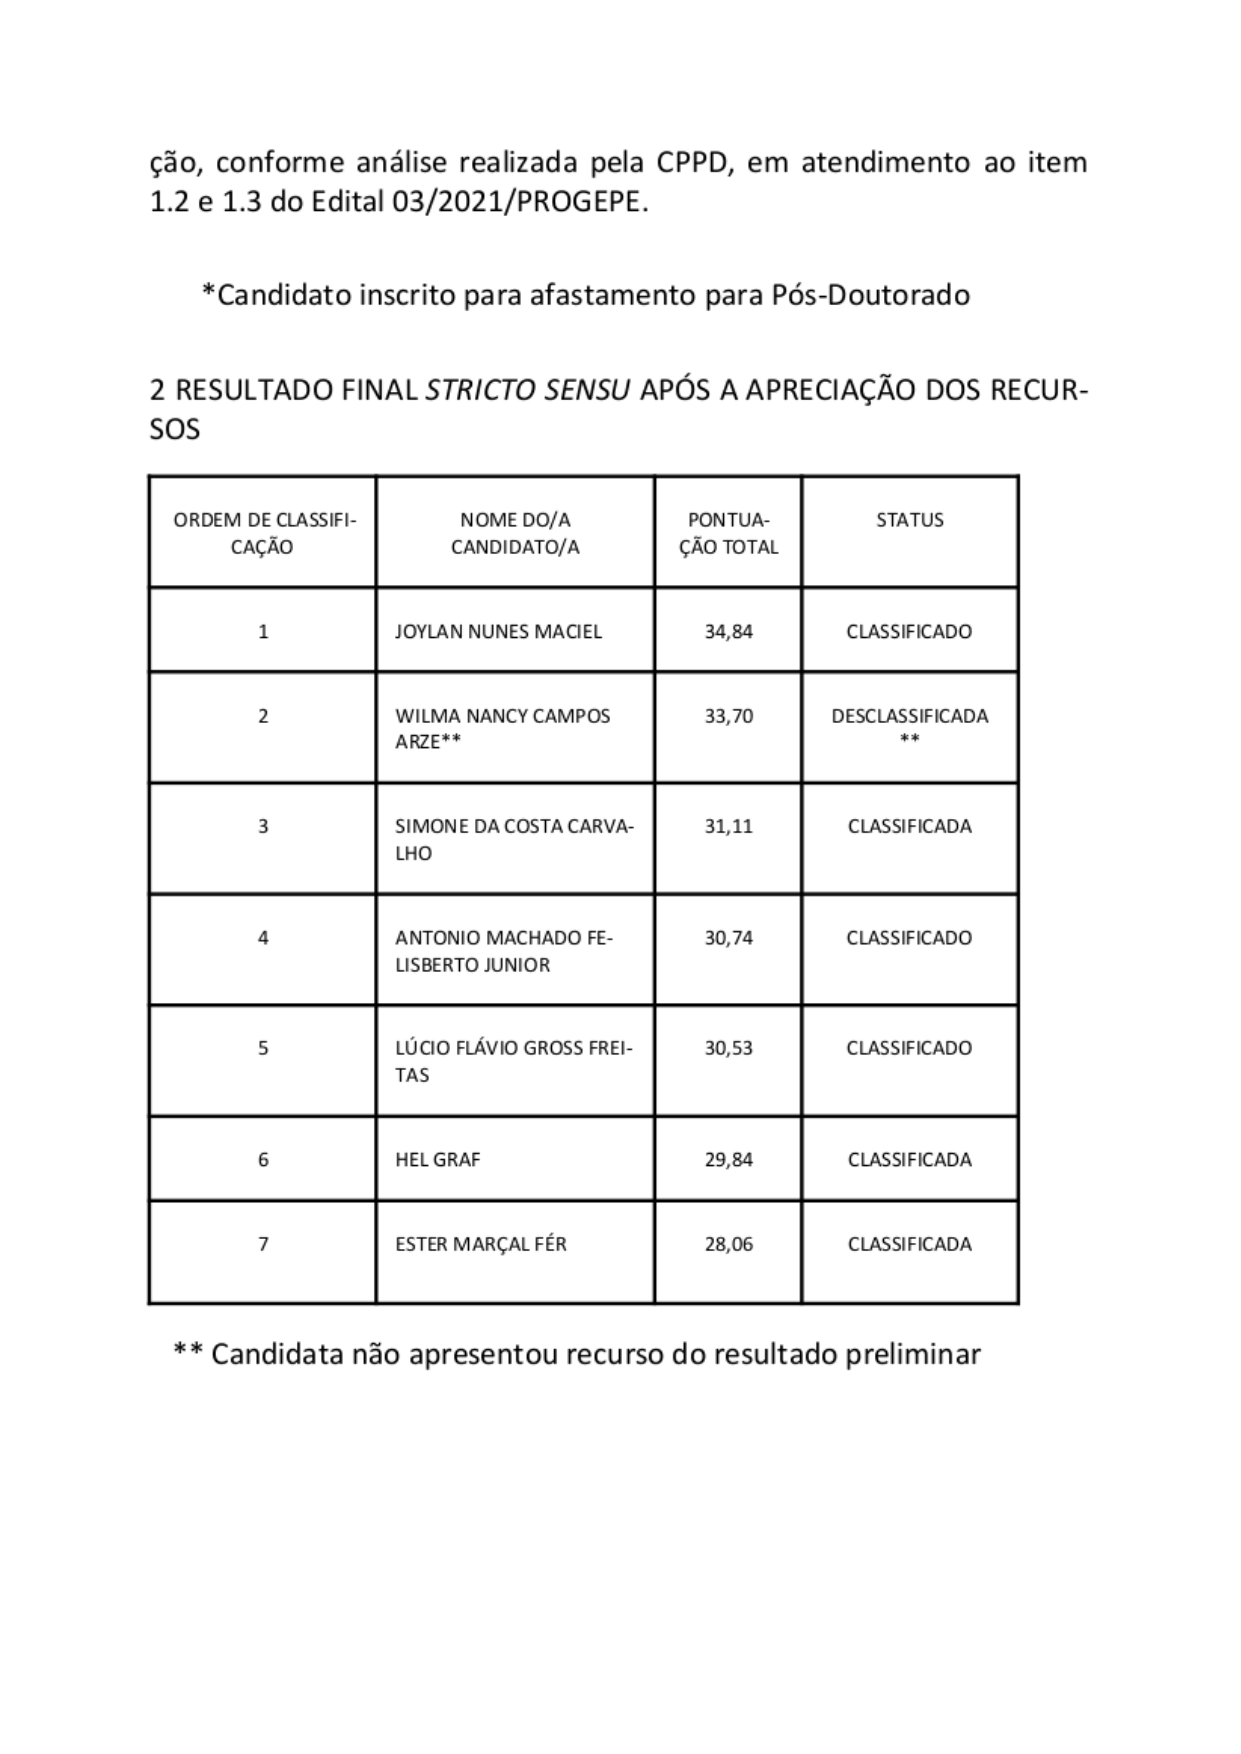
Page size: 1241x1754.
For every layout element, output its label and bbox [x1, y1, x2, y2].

picture [127, 131, 1132, 1414]
